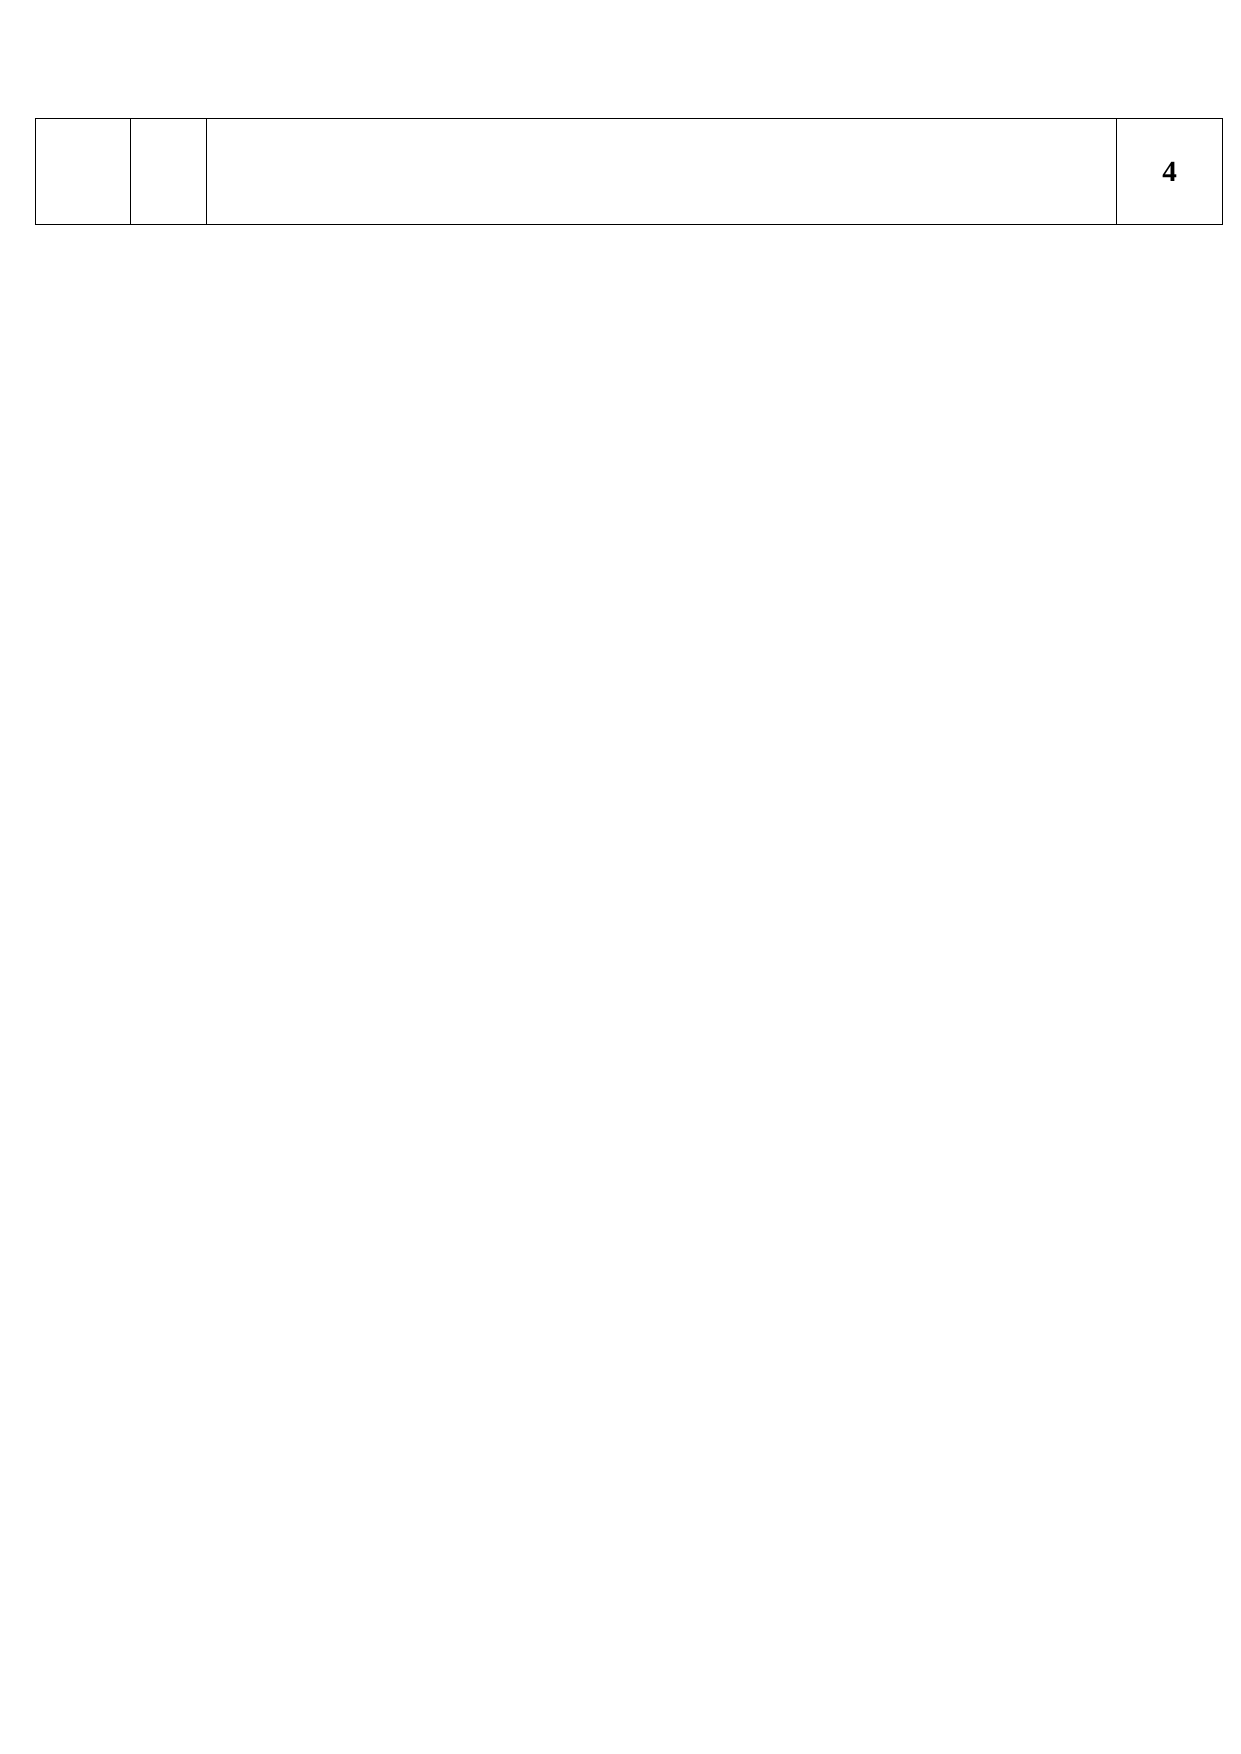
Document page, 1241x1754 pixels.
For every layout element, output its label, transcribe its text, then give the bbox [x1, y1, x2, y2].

table_cell [131, 119, 206, 223]
table_cell [207, 119, 1116, 223]
table_cell 4 [1117, 119, 1222, 223]
table_cell [36, 119, 130, 223]
